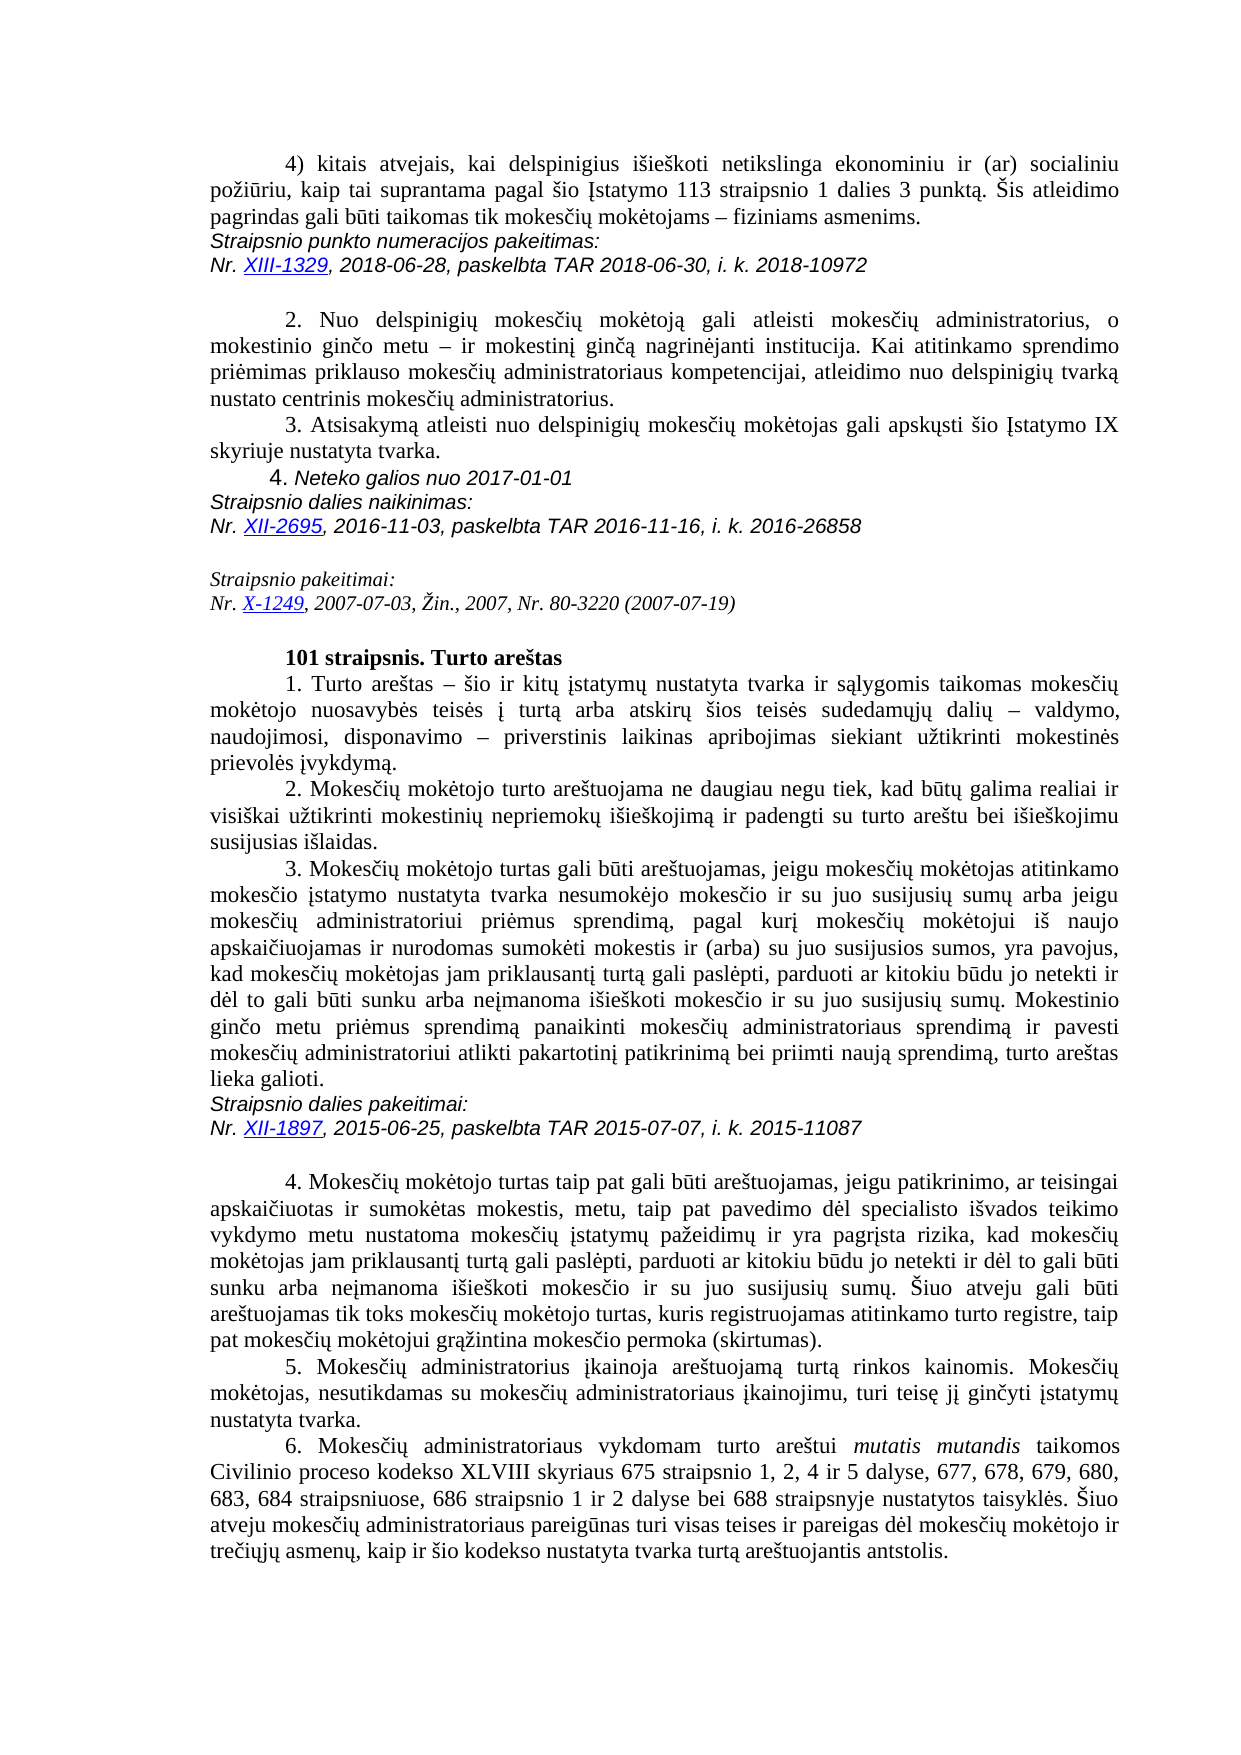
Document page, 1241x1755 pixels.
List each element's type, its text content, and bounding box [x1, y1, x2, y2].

text 5. Mokesčių administratorius įkainoja areštuojamą turtą rinkos kainomis. Mokesčių mokėtojas, nesutikdamas su mokesčių administratoriaus įkainojimu, turi teisę jį ginčyti įstatymų nustatyta tvarka. [210, 1353, 1120, 1432]
text Straipsnio pakeitimai: [210, 567, 1120, 591]
text Nr. XII-2695, 2016-11-03, paskelbta TAR 2016-11-16, i. k. 2016-26858 [210, 514, 1120, 538]
text Nr. XII-1897, 2015-06-25, paskelbta TAR 2015-07-07, i. k. 2015-11087 [210, 1116, 1120, 1140]
text 3. Atsisakymą atleisti nuo delspinigių mokesčių mokėtojas gali apskųsti šio Įstatymo IX skyriuje nustatyta tvarka. [210, 411, 1120, 464]
text Straipsnio punkto numeracijos pakeitimas: [210, 229, 1120, 253]
text 101 straipsnis. Turto areštas [210, 644, 1120, 670]
text 4) kitais atvejais, kai delspinigius išieškoti netikslinga ekonominiu ir (ar) socialiniu požiūriu, kaip tai suprantama pagal šio Įstatymo 113 straipsnio 1 dalies 3 punktą. Šis atleidimo pagrindas gali būti taikomas tik mokesčių mokėtojams – fiziniams asmenims. [210, 150, 1120, 229]
text 4. Neteko galios nuo 2017-01-01 [210, 464, 1120, 490]
text Nr. X-1249, 2007-07-03, Žin., 2007, Nr. 80-3220 (2007-07-19) [210, 591, 1120, 615]
text 2. Mokesčių mokėtojo turto areštuojama ne daugiau negu tiek, kad būtų galima realiai ir visiškai užtikrinti mokestinių nepriemokų išieškojimą ir padengti su turto areštu bei išieškojimu susijusias išlaidas. [210, 776, 1120, 854]
text 6. Mokesčių administratoriaus vykdomam turto areštui mutatis mutandis taikomos Civilinio proceso kodekso XLVIII skyriaus 675 straipsnio 1, 2, 4 ir 5 dalyse, 677, 678, 679, 680, 683, 684 straipsniuose, 686 straipsnio 1 ir 2 dalyse bei 688 straipsnyje nustatytos taisyklės. Šiuo atveju mokesčių administratoriaus pareigūnas turi visas teises ir pareigas dėl mokesčių mokėtojo ir trečiųjų asmenų, kaip ir šio kodekso nustatyta tvarka turtą areštuojantis antstolis. [210, 1432, 1120, 1564]
text 4. Mokesčių mokėtojo turtas taip pat gali būti areštuojamas, jeigu patikrinimo, ar teisingai apskaičiuotas ir sumokėtas mokestis, metu, taip pat pavedimo dėl specialisto išvados teikimo vykdymo metu nustatoma mokesčių įstatymų pažeidimų ir yra pagrįsta rizika, kad mokesčių mokėtojas jam priklausantį turtą gali paslėpti, parduoti ar kitokiu būdu jo netekti ir dėl to gali būti sunku arba neįmanoma išieškoti mokesčio ir su juo susijusių sumų. Šiuo atveju gali būti areštuojamas tik toks mokesčių mokėtojo turtas, kuris registruojamas atitinkamo turto registre, taip pat mokesčių mokėtojui grąžintina mokesčio permoka (skirtumas). [210, 1168, 1120, 1353]
text Nr. XIII-1329, 2018-06-28, paskelbta TAR 2018-06-30, i. k. 2018-10972 [210, 253, 1120, 277]
text 2. Nuo delspinigių mokesčių mokėtoją gali atleisti mokesčių administratorius, o mokestinio ginčo metu – ir mokestinį ginčą nagrinėjanti institucija. Kai atitinkamo sprendimo priėmimas priklauso mokesčių administratoriaus kompetencijai, atleidimo nuo delspinigių tvarką nustato centrinis mokesčių administratorius. [210, 306, 1120, 411]
text 3. Mokesčių mokėtojo turtas gali būti areštuojamas, jeigu mokesčių mokėtojas atitinkamo mokesčio įstatymo nustatyta tvarka nesumokėjo mokesčio ir su juo susijusių sumų arba jeigu mokesčių administratoriui priėmus sprendimą, pagal kurį mokesčių mokėtojui iš naujo apskaičiuojamas ir nurodomas sumokėti mokestis ir (arba) su juo susijusios sumos, yra pavojus, kad mokesčių mokėtojas jam priklausantį turtą gali paslėpti, parduoti ar kitokiu būdu jo netekti ir dėl to gali būti sunku arba neįmanoma išieškoti mokesčio ir su juo susijusių sumų. Mokestinio ginčo metu priėmus sprendimą panaikinti mokesčių administratoriaus sprendimą ir pavesti mokesčių administratoriui atlikti pakartotinį patikrinimą bei priimti naują sprendimą, turto areštas lieka galioti. [210, 854, 1120, 1092]
text Straipsnio dalies pakeitimai: [210, 1092, 1120, 1116]
text 1. Turto areštas – šio ir kitų įstatymų nustatyta tvarka ir sąlygomis taikomas mokesčių mokėtojo nuosavybės teisės į turtą arba atskirų šios teisės sudedamųjų dalių – valdymo, naudojimosi, disponavimo – priverstinis laikinas apribojimas siekiant užtikrinti mokestinės prievolės įvykdymą. [210, 670, 1120, 776]
text Straipsnio dalies naikinimas: [210, 490, 1120, 514]
